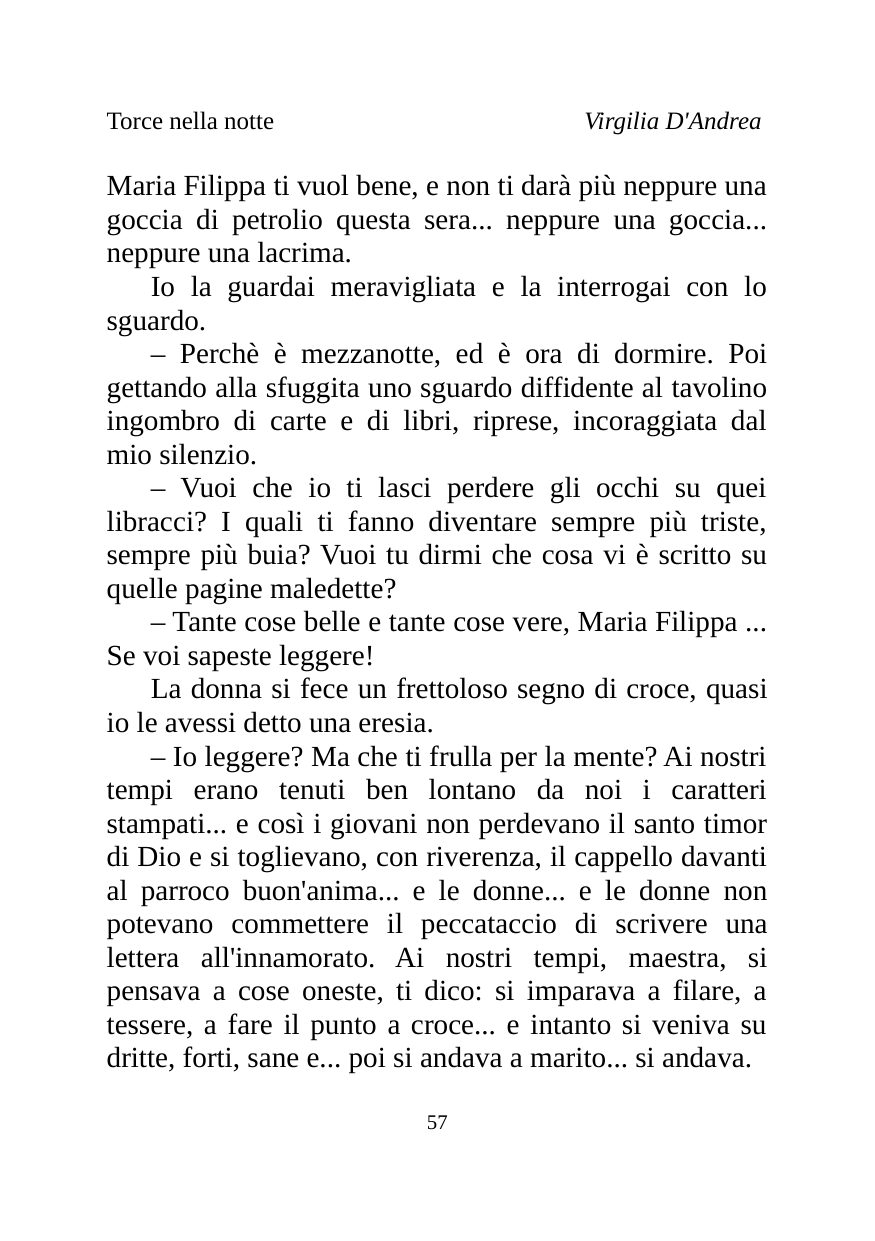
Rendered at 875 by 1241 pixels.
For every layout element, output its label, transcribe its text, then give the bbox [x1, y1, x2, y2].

text – Perchè è mezzanotte, ed è ora di dormire. Poi gettando alla sfuggita uno sguardo diffidente al tavolino ingombro di carte e di libri, riprese, incoraggiata dal mio silenzio. [106, 336, 768, 470]
text Maria Filippa ti vuol bene, e non ti darà più neppure una goccia di petrolio questa sera... neppure una goccia... neppure una lacrima. [106, 168, 768, 269]
text Io la guardai meravigliata e la interrogai con lo sguardo. [106, 269, 768, 336]
text La donna si fece un frettoloso segno di croce, quasi io le avessi detto una eresia. [106, 672, 768, 739]
text – Vuoi che io ti lasci perdere gli occhi su quei libracci? I quali ti fanno diventare sempre più triste, sempre più buia? Vuoi tu dirmi che cosa vi è scritto su quelle pagine maledette? [106, 470, 768, 604]
text – Tante cose belle e tante cose vere, Maria Filippa ... Se voi sapeste leggere! [106, 604, 768, 672]
text – Io leggere? Ma che ti frulla per la mente? Ai nostri tempi erano tenuti ben lontano da noi i caratteri stampati... e così i giovani non perdevano il santo timor di Dio e si toglievano, con riverenza, il cappello davanti al parroco buon'anima... e le donne... e le donne non potevano commettere il peccataccio di scrivere una lettera all'innamorato. Ai nostri tempi, maestra, si pensava a cose oneste, ti dico: si imparava a filare, a tessere, a fare il punto a croce... e intanto si veniva su dritte, forti, sane e... poi si andava a marito... si andava. [106, 739, 768, 1074]
